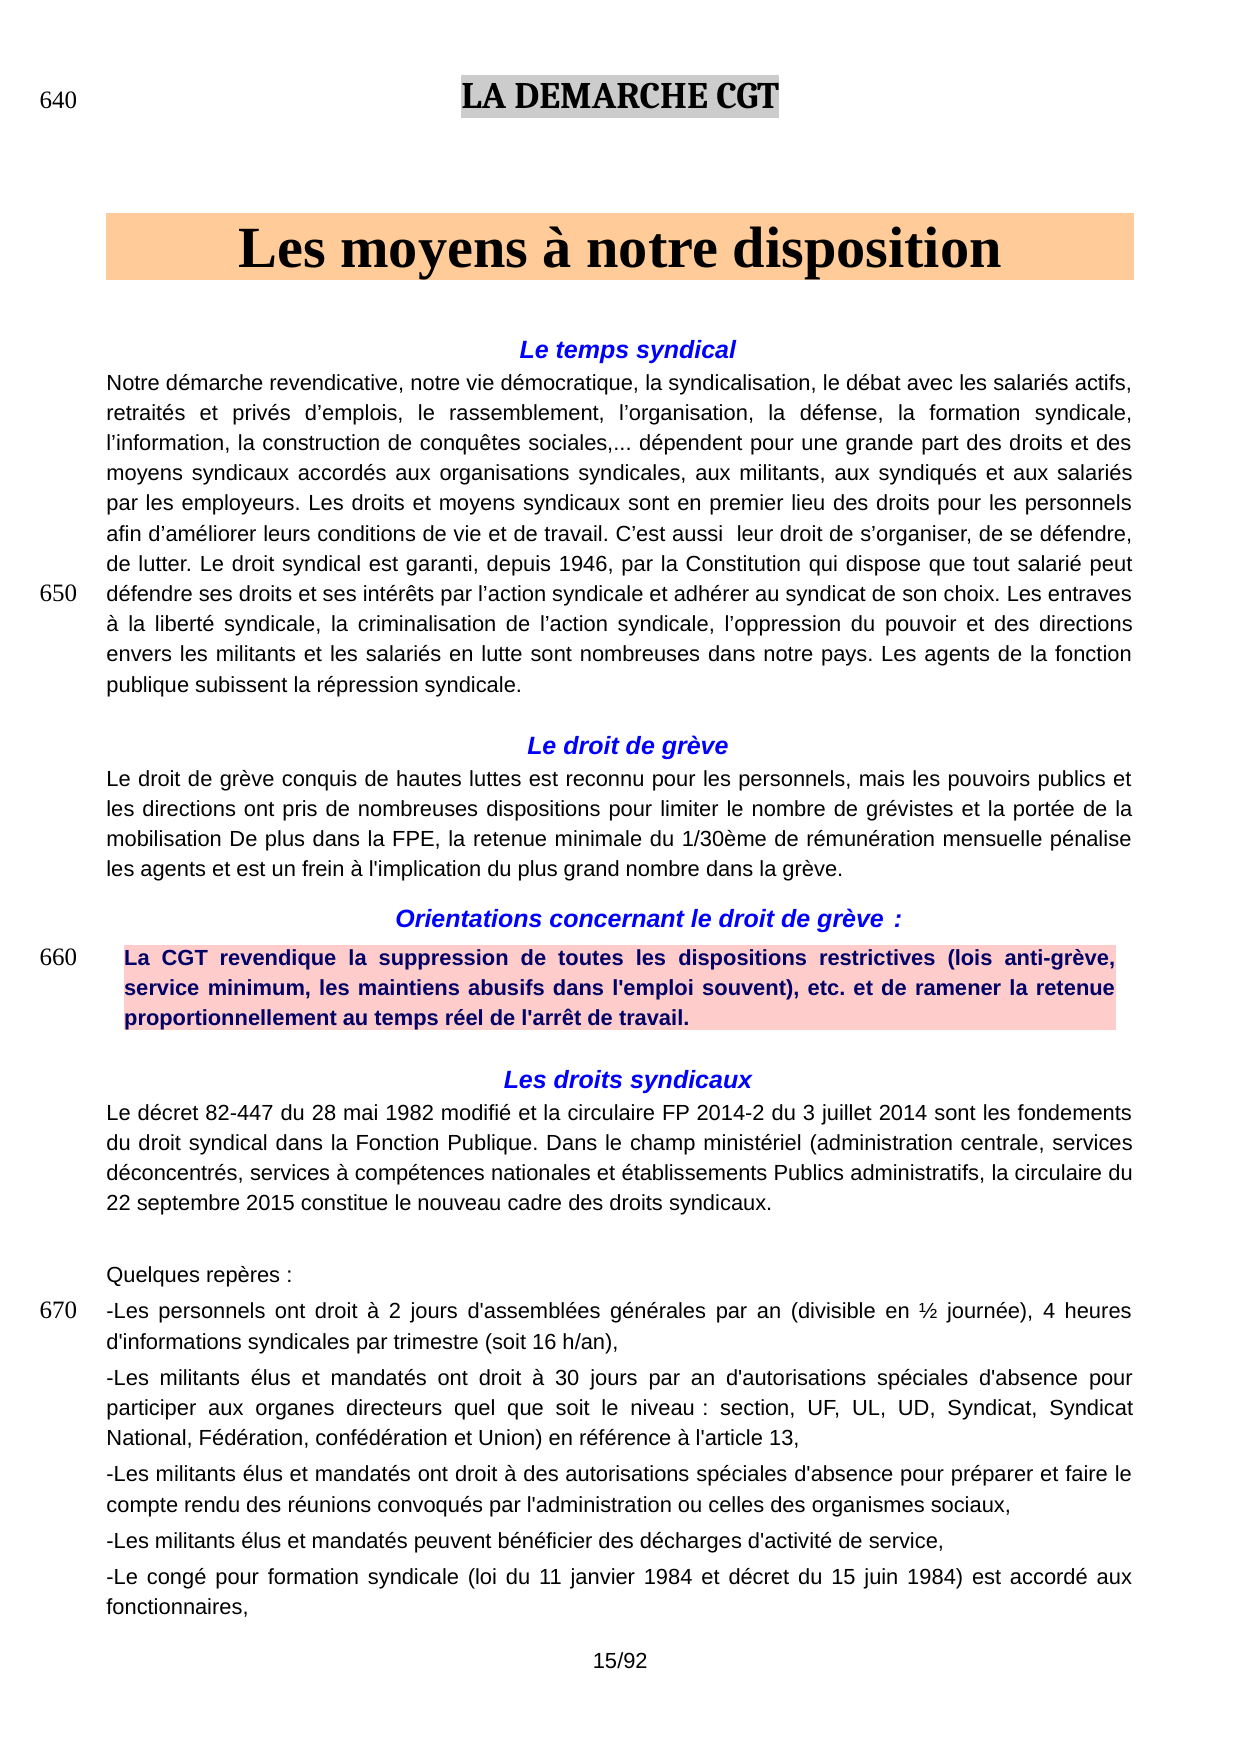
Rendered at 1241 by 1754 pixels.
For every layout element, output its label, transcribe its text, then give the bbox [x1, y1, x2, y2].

subtitle Le temps syndical [124, 335, 1134, 364]
text -Les militants élus et mandatés ont droit à 30 jours par an d'autorisations spéciales d'absence pour participer aux organes directeurs quel que soit le niveau : section, UF, UL, UD, Syndicat, Syndicat National, Fédération, confédération et Union) en référence à l'article 13, [106, 1365, 1134, 1450]
subtitle LA DEMARCHE CGT [779, 75, 1134, 118]
text -Les militants élus et mandatés ont droit à des autorisations spéciales d'absence pour préparer et faire le compte rendu des réunions convoqués par l'administration ou celles des organismes sociaux, [106, 1461, 1134, 1517]
text Le décret 82-447 du 28 mai 1982 modifié et la circulaire FP 2014-2 du 3 juillet 2014 sont les fondements du droit syndical dans la Fonction Publique. Dans le champ ministériel (administration centrale, services déconcentrés, services à compétences nationales et établissements Publics administratifs, la circulaire du 22 septembre 2015 constitue le nouveau cadre des droits syndicaux. [106, 1099, 1134, 1215]
text Notre démarche revendicative, notre vie démocratique, la syndicalisation, le débat avec les salariés actifs, retraités et privés d’emplois, le rassemblement, l’organisation, la défense, la formation syndicale, l’information, la construction de conquêtes sociales,... dépendent pour une grande part des droits et des moyens syndicaux accordés aux organisations syndicales, aux militants, aux syndiqués et aux salariés par les employeurs. Les droits et moyens syndicaux sont en premier lieu des droits pour les personnels afin d’améliorer leurs conditions de vie et de travail. C’est aussi leur droit de s’organiser, de se défendre, de lutter. Le droit syndical est garanti, depuis 1946, par la Constitution qui dispose que tout salarié peut défendre ses droits et ses intérêts par l’action syndicale et adhérer au syndicat de son choix. Les entraves à la liberté syndicale, la criminalisation de l’action syndicale, l’oppression du pouvoir et des directions envers les militants et les salariés en lutte sont nombreuses dans notre pays. Les agents de la fonction publique subissent la répression syndicale. [106, 369, 1134, 697]
subtitle LA DEMARCHE CGT [106, 75, 461, 118]
subtitle Les droits syndicaux [124, 1065, 1134, 1094]
subtitle Le droit de grève [124, 731, 1134, 760]
text -Les personnels ont droit à 2 jours d'assemblées générales par an (divisible en ½ journée), 4 heures d'informations syndicales par trimestre (soit 16 h/an), [106, 1298, 1134, 1354]
subtitle Orientations concernant le droit de grève : [165, 904, 1134, 933]
text Quelques repères : [106, 1262, 1134, 1287]
text -Le congé pour formation syndicale (loi du 11 janvier 1984 et décret du 15 juin 1984) est accordé aux fonctionnaires, [106, 1564, 1134, 1619]
text -Les militants élus et mandatés peuvent bénéficier des décharges d'activité de service, [106, 1528, 1134, 1553]
text Le droit de grève conquis de hautes luttes est reconnu pour les personnels, mais les pouvoirs publics et les directions ont pris de nombreuses dispositions pour limiter le nombre de grévistes et la portée de la mobilisation De plus dans la FPE, la retenue minimale du 1/30ème de rémunération mensuelle pénalise les agents et est un frein à l'implication du plus grand nombre dans la grève. [106, 766, 1134, 882]
text La CGT revendique la suppression de toutes les dispositions restrictives (lois anti-grève, service minimum, les maintiens abusifs dans l'emploi souvent), etc. et de ramener la retenue proportionnellement au temps réel de l'arrêt de travail. [124, 945, 1116, 1030]
subtitle Les moyens à notre disposition [106, 213, 1134, 280]
